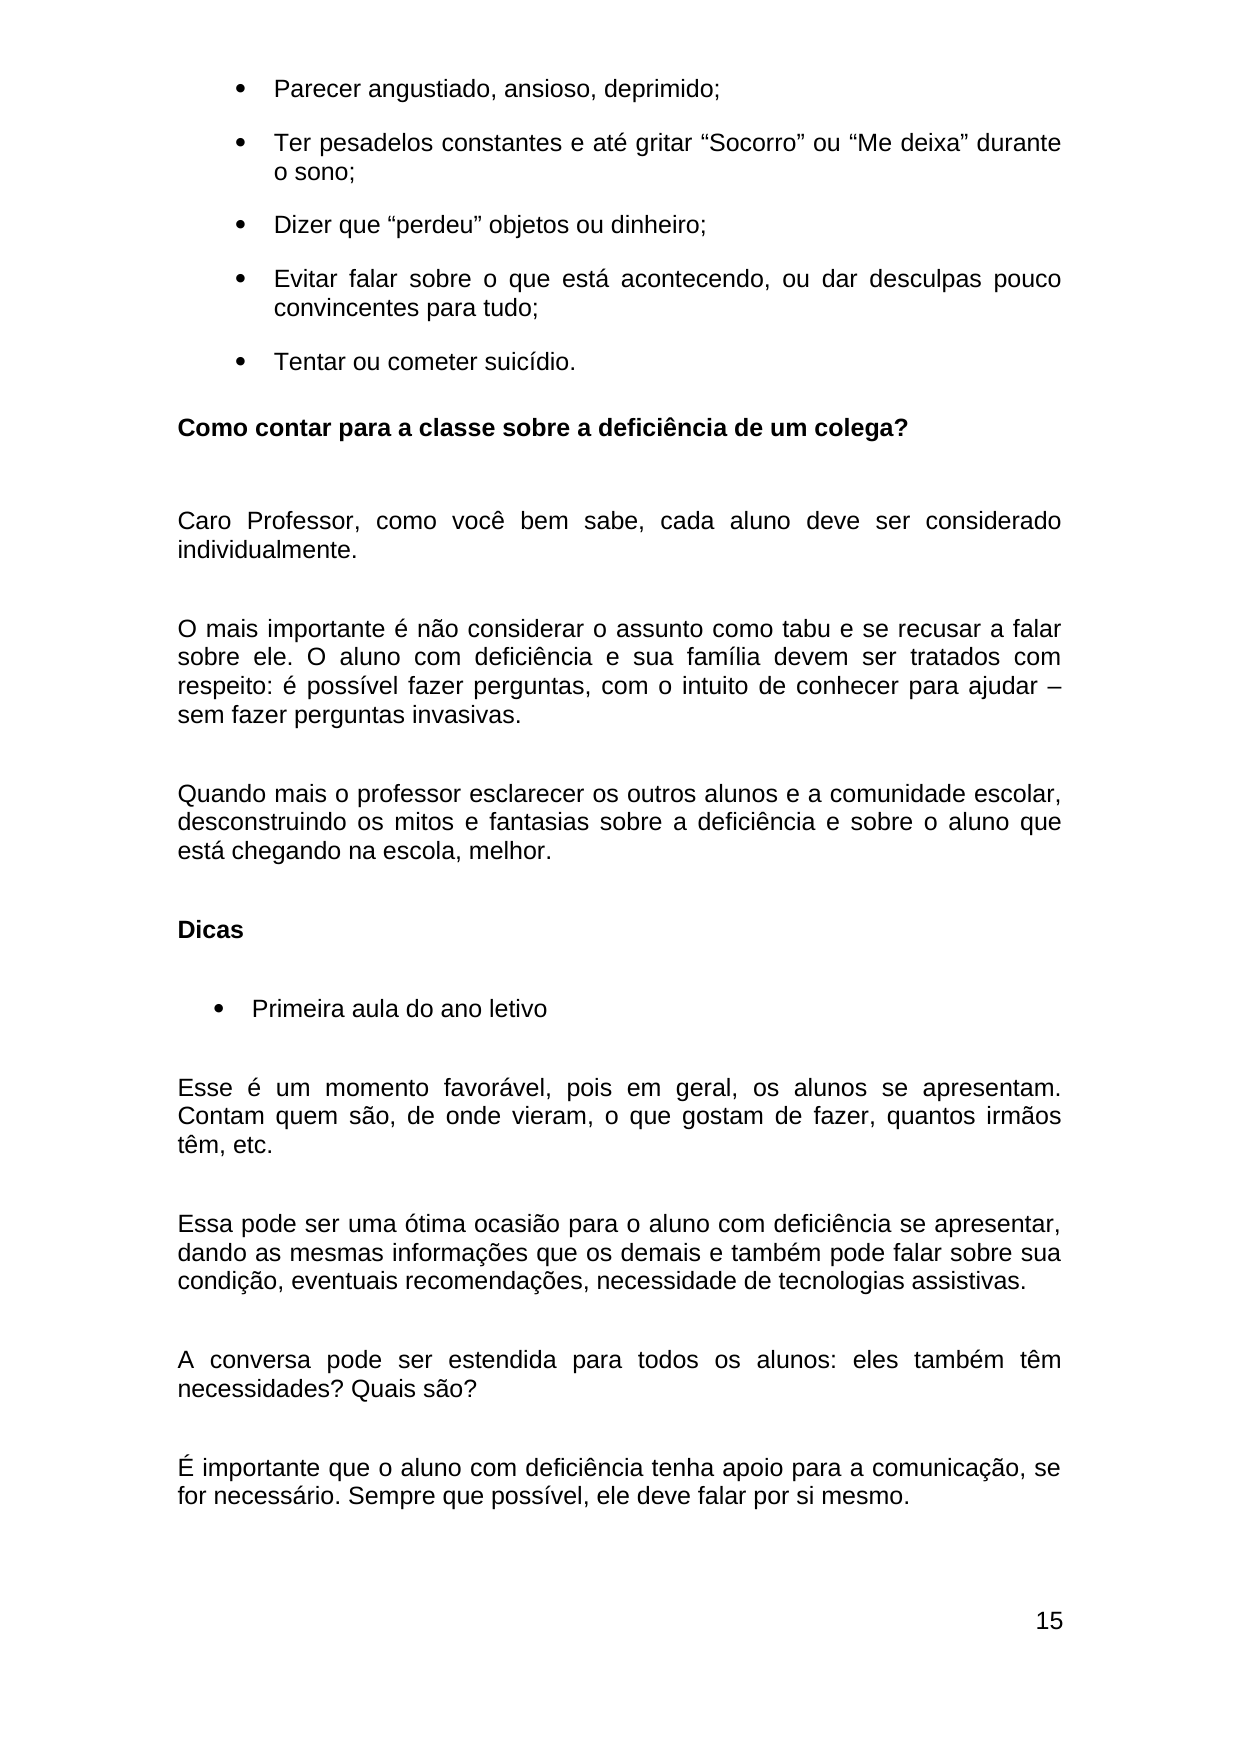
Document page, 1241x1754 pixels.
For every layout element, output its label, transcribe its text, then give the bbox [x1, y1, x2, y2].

list Evitar falar sobre o que está acontecendo, ou dar desculpas pouco convincentes para tudo; [236, 264, 1063, 322]
text Essa pode ser uma ótima ocasião para o aluno com deficiência se apresentar, dando as mesmas informações que os demais e também pode falar sobre sua condição, eventuais recomendações, necessidade de tecnologias assistivas. [177, 1209, 1063, 1295]
list Dizer que “perdeu” objetos ou dinheiro; [236, 210, 1063, 239]
text Caro Professor, como você bem sabe, cada aluno deve ser considerado individualmente. [177, 506, 1063, 564]
list Parecer angustiado, ansioso, deprimido; [236, 74, 1063, 103]
text A conversa pode ser estendida para todos os alunos: eles também têm necessidades? Quais são? [177, 1345, 1063, 1402]
text Dicas [177, 915, 1063, 944]
list Tentar ou cometer suicídio. [236, 347, 1063, 376]
text É importante que o aluno com deficiência tenha apoio para a comunicação, se for necessário. Sempre que possível, ele deve falar por si mesmo. [177, 1452, 1063, 1510]
text Quando mais o professor esclarecer os outros alunos e a comunidade escolar, desconstruindo os mitos e fantasias sobre a deficiência e sobre o aluno que está chegando na escola, melhor. [177, 779, 1063, 865]
text Como contar para a classe sobre a deficiência de um colega? [177, 413, 1063, 442]
text O mais importante é não considerar o assunto como tabu e se recusar a falar sobre ele. O aluno com deficiência e sua família devem ser tratados com respeito: é possível fazer perguntas, com o intuito de conhecer para ajudar – sem fazer perguntas invasivas. [177, 614, 1063, 729]
text Esse é um momento favorável, pois em geral, os alunos se apresentam. Contam quem são, de onde vieram, o que gostam de fazer, quantos irmãos têm, etc. [177, 1072, 1063, 1159]
list Primeira aula do ano letivo [214, 994, 1063, 1022]
list Ter pesadelos constantes e até gritar “Socorro” ou “Me deixa” durante o sono; [236, 128, 1063, 185]
